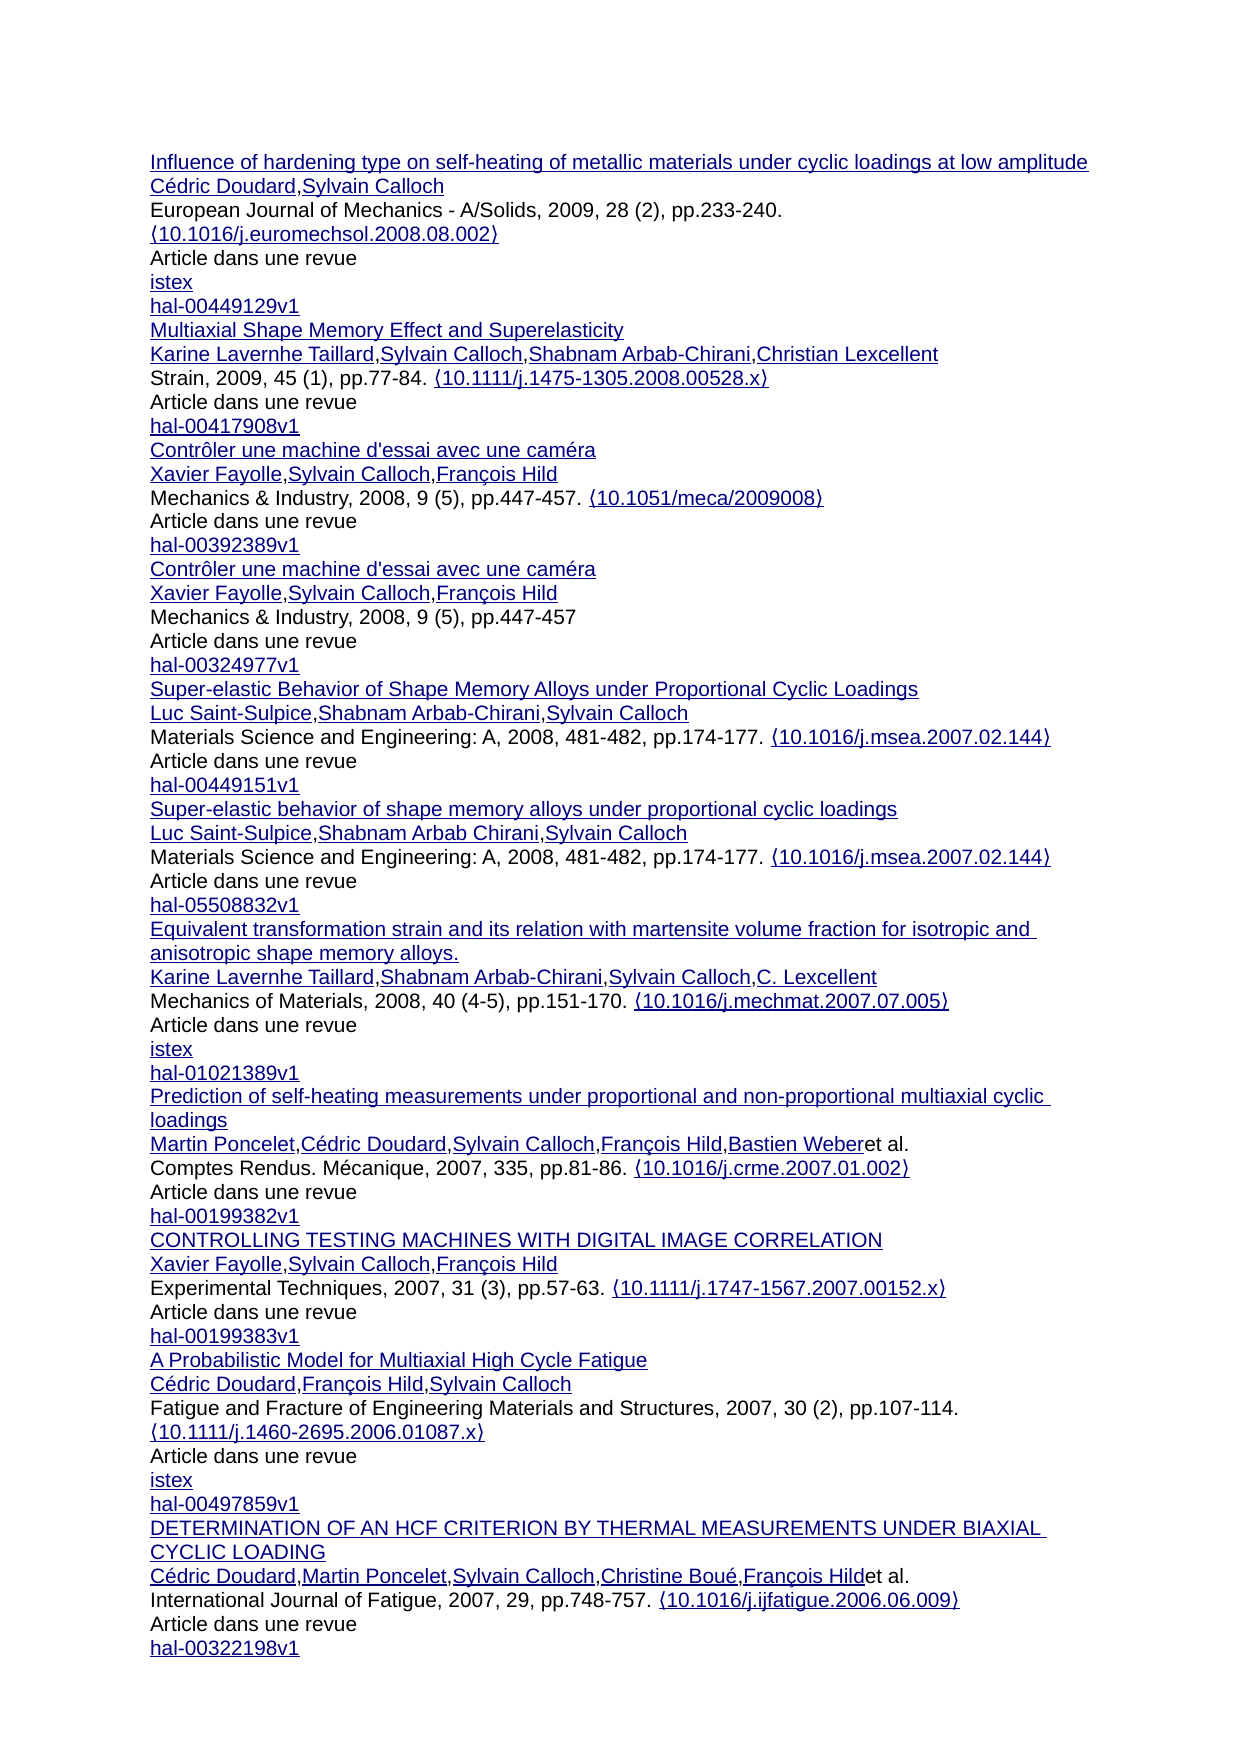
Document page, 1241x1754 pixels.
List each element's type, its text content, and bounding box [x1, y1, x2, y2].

table_cell Equivalent transformation strain and its relation with martensite volume fraction for isotropic and anisotropic shape memory alloys. Karine Lavernhe Taillard,Shabnam Arbab-Chirani,Sylvain Calloch,C. Lexcellent Mechanics of Materials, 2008, 40 (4-5), pp.151-170. ⟨10.1016/j.mechmat.2007.07.005⟩ Article dans une revue istex hal-01021389v1 [150, 917, 1090, 1084]
table_cell Multiaxial Shape Memory Effect and Superelasticity Karine Lavernhe Taillard,Sylvain Calloch,Shabnam Arbab-Chirani,Christian Lexcellent Strain, 2009, 45 (1), pp.77-84. ⟨10.1111/j.1475-1305.2008.00528.x⟩ Article dans une revue hal-00417908v1 [150, 318, 1090, 437]
table_cell Prediction of self-heating measurements under proportional and non-proportional multiaxial cyclic loadings Martin Poncelet,Cédric Doudard,Sylvain Calloch,François Hild,Bastien Weberet al. Comptes Rendus. Mécanique, 2007, 335, pp.81-86. ⟨10.1016/j.crme.2007.01.002⟩ Article dans une revue hal-00199382v1 [150, 1084, 1090, 1228]
table_cell Contrôler une machine d'essai avec une caméra Xavier Fayolle,Sylvain Calloch,François Hild Mechanics & Industry, 2008, 9 (5), pp.447-457. ⟨10.1051/meca/2009008⟩ Article dans une revue hal-00392389v1 [150, 438, 1090, 557]
table_cell Contrôler une machine d'essai avec une caméra Xavier Fayolle,Sylvain Calloch,François Hild Mechanics & Industry, 2008, 9 (5), pp.447-457 Article dans une revue hal-00324977v1 [150, 557, 1090, 677]
table_cell A Probabilistic Model for Multiaxial High Cycle Fatigue Cédric Doudard,François Hild,Sylvain Calloch Fatigue and Fracture of Engineering Materials and Structures, 2007, 30 (2), pp.107-114. ⟨10.1111/j.1460-2695.2006.01087.x⟩ Article dans une revue istex hal-00497859v1 [150, 1348, 1090, 1516]
table_cell Super-elastic Behavior of Shape Memory Alloys under Proportional Cyclic Loadings Luc Saint-Sulpice,Shabnam Arbab-Chirani,Sylvain Calloch Materials Science and Engineering: A, 2008, 481-482, pp.174-177. ⟨10.1016/j.msea.2007.02.144⟩ Article dans une revue hal-00449151v1 [150, 677, 1090, 797]
table_cell CONTROLLING TESTING MACHINES WITH DIGITAL IMAGE CORRELATION Xavier Fayolle,Sylvain Calloch,François Hild Experimental Techniques, 2007, 31 (3), pp.57-63. ⟨10.1111/j.1747-1567.2007.00152.x⟩ Article dans une revue hal-00199383v1 [150, 1228, 1090, 1348]
table_cell DETERMINATION OF AN HCF CRITERION BY THERMAL MEASUREMENTS UNDER BIAXIAL CYCLIC LOADING Cédric Doudard,Martin Poncelet,Sylvain Calloch,Christine Boué,François Hildet al. International Journal of Fatigue, 2007, 29, pp.748-757. ⟨10.1016/j.ijfatigue.2006.06.009⟩ Article dans une revue hal-00322198v1 [150, 1516, 1090, 1659]
table_cell Influence of hardening type on self-heating of metallic materials under cyclic loadings at low amplitude Cédric Doudard,Sylvain Calloch European Journal of Mechanics - A/Solids, 2009, 28 (2), pp.233-240. ⟨10.1016/j.euromechsol.2008.08.002⟩ Article dans une revue istex hal-00449129v1 [150, 150, 1090, 318]
table_cell Super-elastic behavior of shape memory alloys under proportional cyclic loadings Luc Saint-Sulpice,Shabnam Arbab Chirani,Sylvain Calloch Materials Science and Engineering: A, 2008, 481-482, pp.174-177. ⟨10.1016/j.msea.2007.02.144⟩ Article dans une revue hal-05508832v1 [150, 797, 1090, 917]
